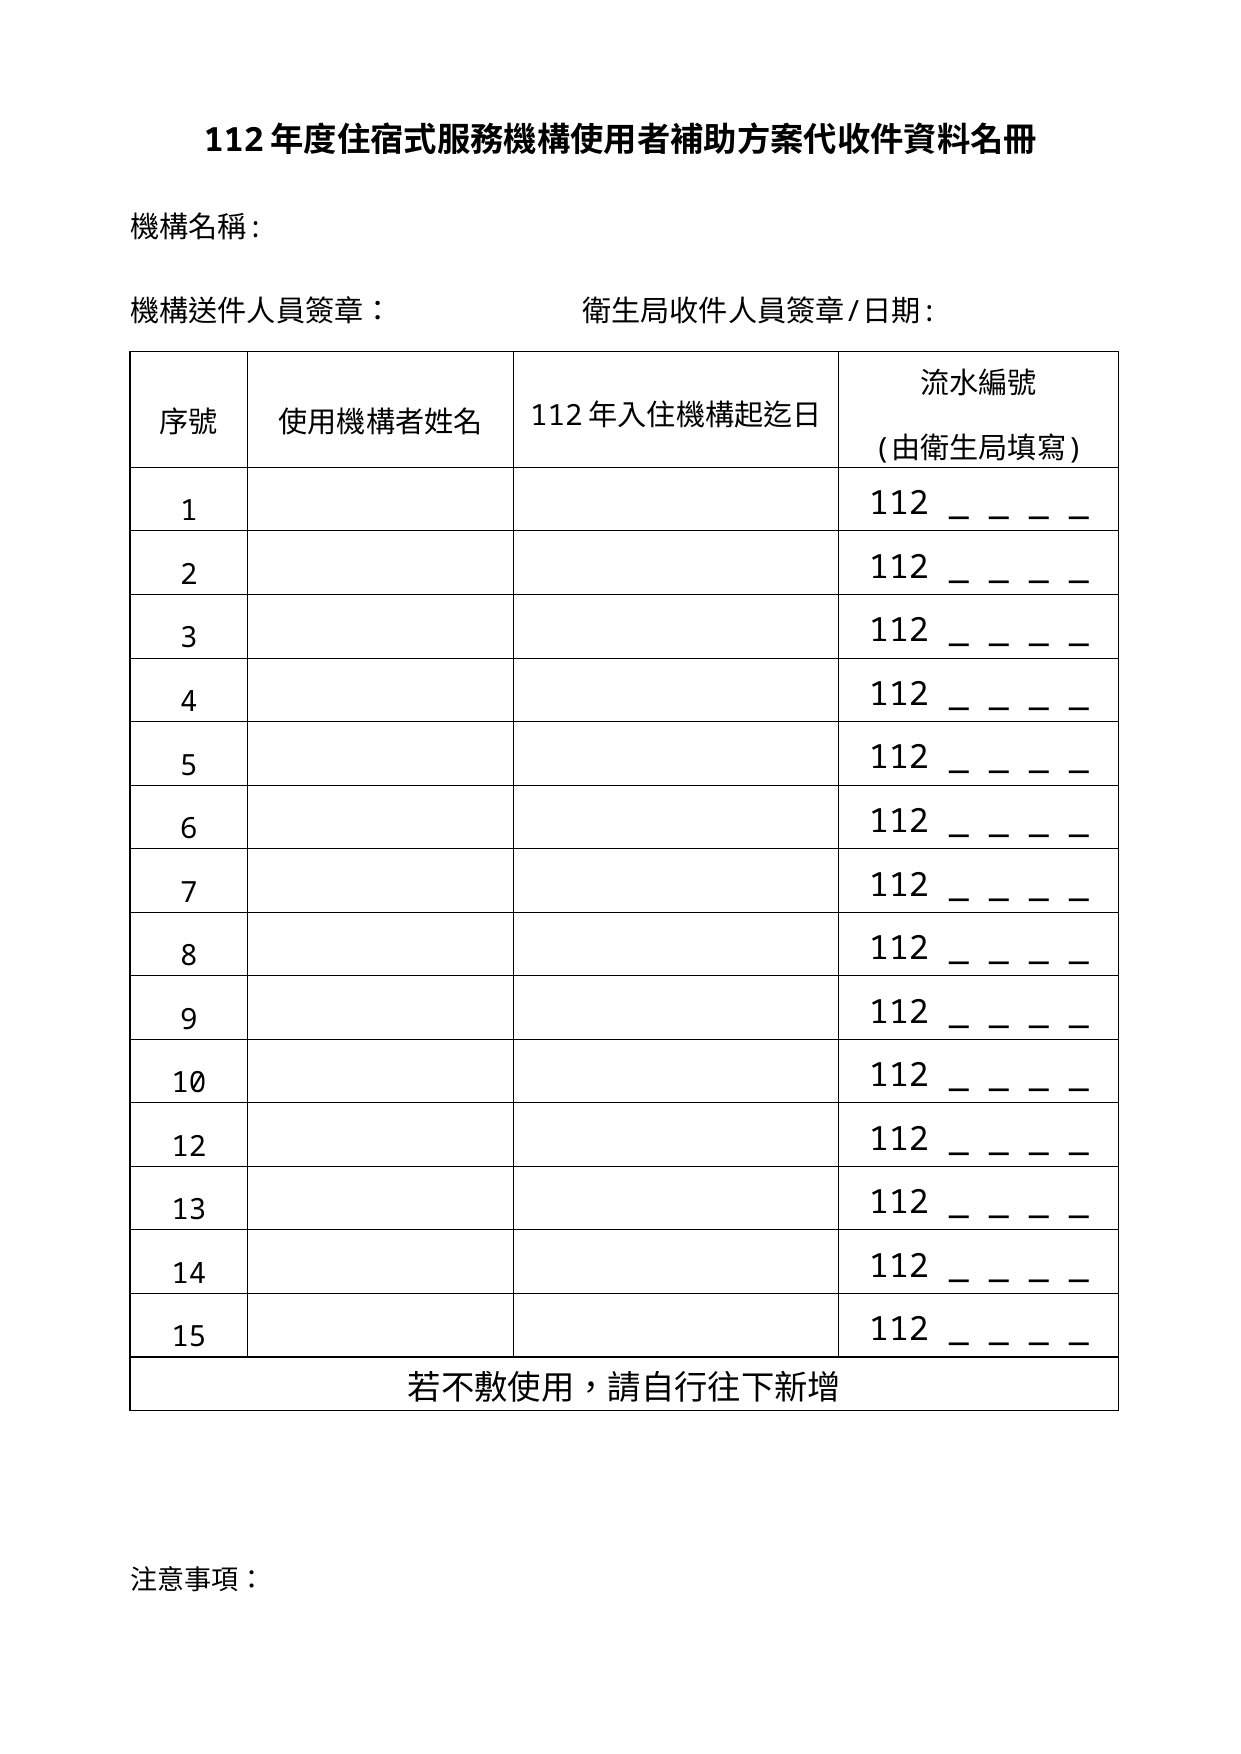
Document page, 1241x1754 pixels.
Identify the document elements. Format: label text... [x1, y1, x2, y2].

table_cell 112 _ _ _ _ [839, 468, 1118, 530]
table_cell 4 [131, 659, 247, 721]
table_cell [514, 786, 838, 848]
table_cell [514, 1040, 838, 1102]
text [992, 7, 1240, 79]
table_cell [248, 976, 513, 1039]
table_cell 112 _ _ _ _ [839, 722, 1118, 784]
table_cell 13 [131, 1167, 247, 1229]
table_cell [248, 913, 513, 975]
text 機構送件人員簽章： 衛生局收件人員簽章/日期: [130, 268, 1110, 330]
table_cell 112 _ _ _ _ [839, 1167, 1118, 1229]
table_cell [514, 659, 838, 721]
table_cell 15 [131, 1294, 247, 1356]
table_cell [248, 659, 513, 721]
table_cell [514, 1103, 838, 1166]
table_header 112年入住機構起迄日 [514, 352, 838, 467]
table_cell 7 [131, 849, 247, 912]
table_header 使用機構者姓名 [248, 352, 513, 467]
table_cell [248, 595, 513, 657]
table_cell [248, 849, 513, 912]
table_cell [514, 468, 838, 530]
table_header 流水編號 (由衛生局填寫) [839, 352, 1118, 467]
table_cell 112 _ _ _ _ [839, 1040, 1118, 1102]
table_cell [248, 1103, 513, 1166]
table_cell 9 [131, 976, 247, 1039]
table_cell 112 _ _ _ _ [839, 1103, 1118, 1166]
table_cell [248, 531, 513, 594]
table_cell 112 _ _ _ _ [839, 1294, 1118, 1356]
table_cell 5 [131, 722, 247, 784]
table_cell 112 _ _ _ _ [839, 913, 1118, 975]
table_cell [514, 531, 838, 594]
table_cell 3 [131, 595, 247, 657]
table_header 序號 [131, 352, 247, 467]
table_cell [248, 1167, 513, 1229]
table_cell [514, 976, 838, 1039]
table_cell [248, 1230, 513, 1293]
table_cell 112 _ _ _ _ [839, 976, 1118, 1039]
table_cell [248, 722, 513, 784]
table_cell [514, 1230, 838, 1293]
table_cell 112 _ _ _ _ [839, 659, 1118, 721]
table_cell 112 _ _ _ _ [839, 1230, 1118, 1293]
table_cell 112 _ _ _ _ [839, 786, 1118, 848]
table_cell 12 [131, 1103, 247, 1166]
table_cell 10 [131, 1040, 247, 1102]
table_cell [514, 1167, 838, 1229]
table_cell 112 _ _ _ _ [839, 531, 1118, 594]
table_cell [514, 1294, 838, 1356]
table_cell 1 [131, 468, 247, 530]
table_cell 若不敷使用，請自行往下新增 [131, 1358, 1118, 1409]
table_cell [514, 722, 838, 784]
table_cell [514, 913, 838, 975]
table_cell [248, 1040, 513, 1102]
table_cell 6 [131, 786, 247, 848]
table_cell [248, 468, 513, 530]
table_cell 8 [131, 913, 247, 975]
table_cell 14 [131, 1230, 247, 1293]
table_cell [514, 849, 838, 912]
table_cell 112 _ _ _ _ [839, 595, 1118, 657]
table_cell 2 [131, 531, 247, 594]
table_cell 112 _ _ _ _ [839, 849, 1118, 912]
table_cell [514, 595, 838, 657]
table_cell [248, 1294, 513, 1356]
text 112年度住宿式服務機構使用者補助方案代收件資料名冊 [130, 96, 1110, 158]
text 機構名稱: [130, 182, 1110, 245]
text 注意事項： [130, 1536, 1110, 1598]
table_cell [248, 786, 513, 848]
